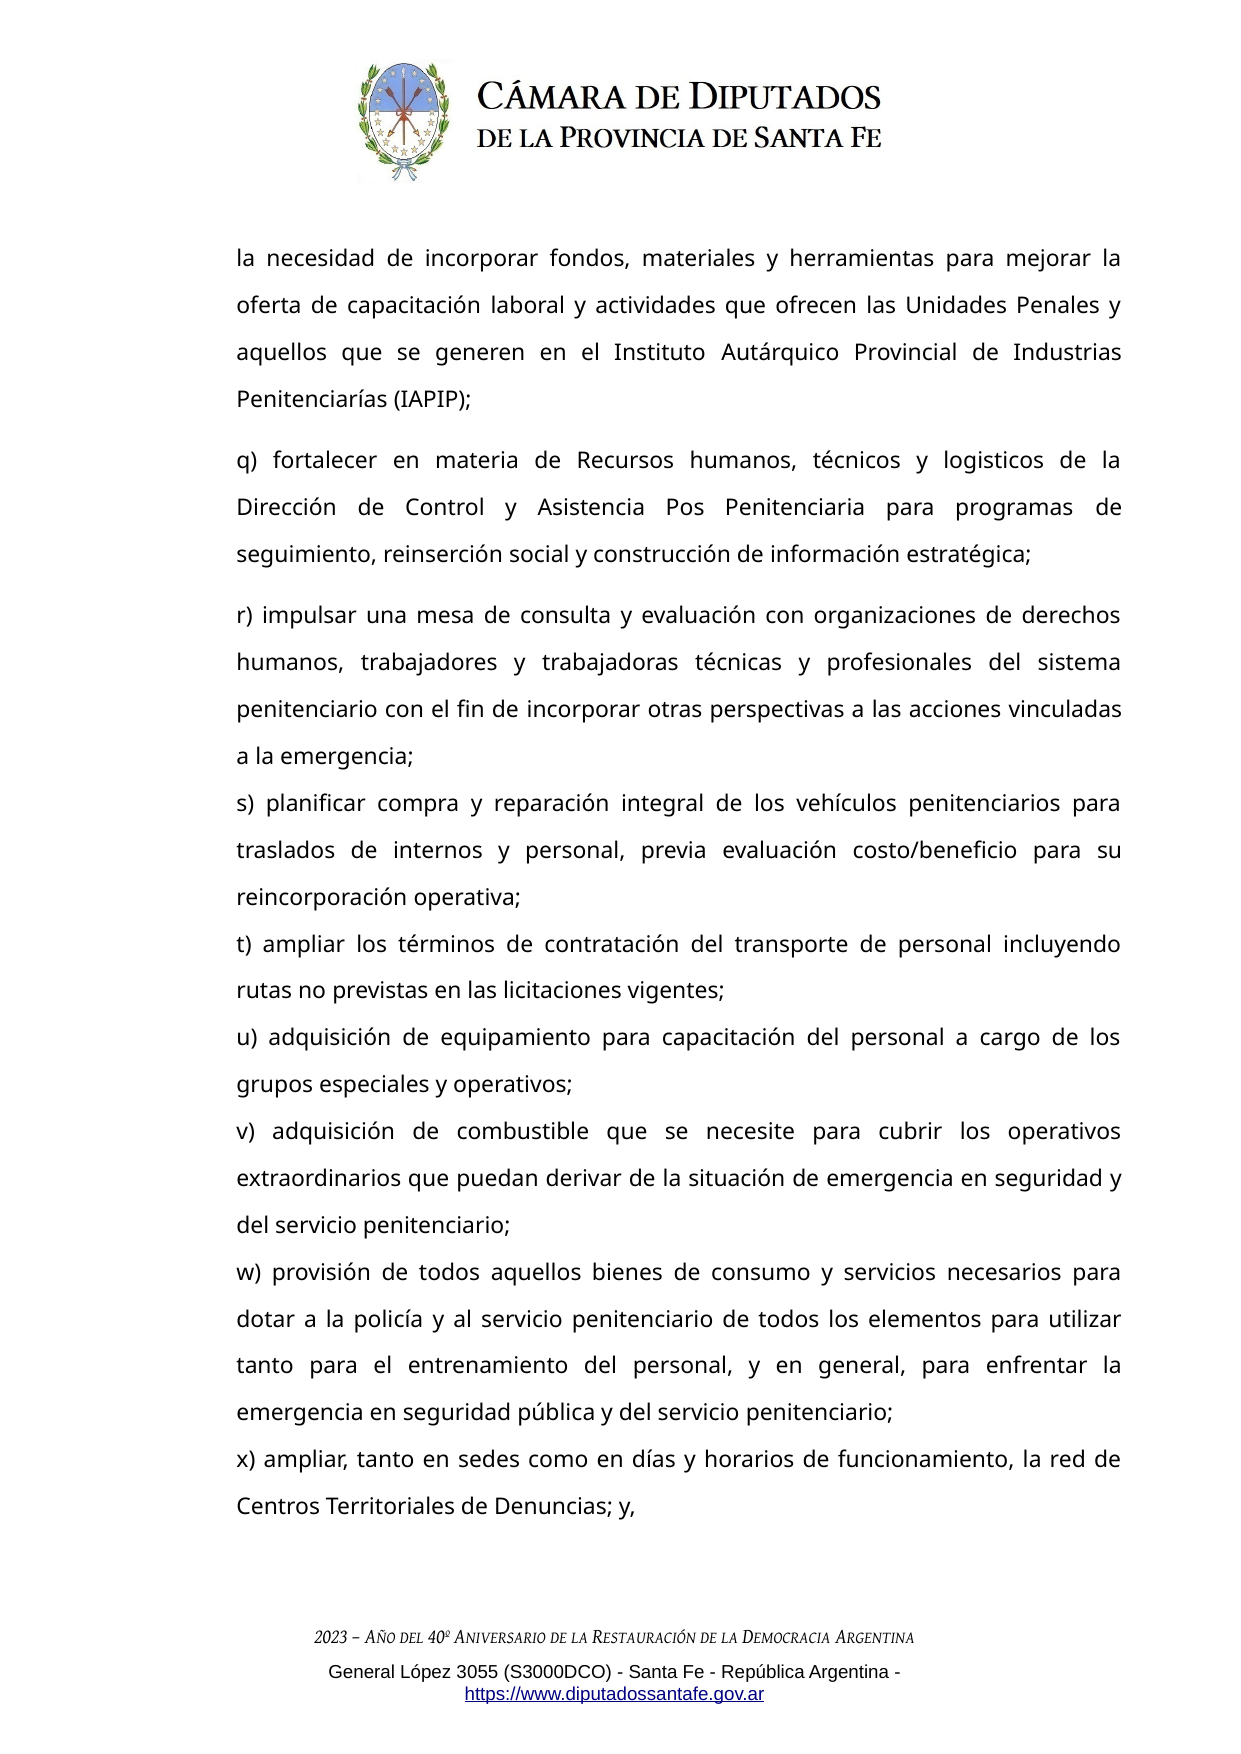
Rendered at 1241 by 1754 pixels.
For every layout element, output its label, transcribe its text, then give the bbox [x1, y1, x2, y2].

picture [354, 59, 886, 183]
list u) adquisición de equipamiento para capacitación del personal a cargo de los grupos especiales y operativos; [236, 1021, 1122, 1099]
list w) provisión de todos aquellos bienes de consumo y servicios necesarios para dotar a la policía y al servicio penitenciario de todos los elementos para utilizar tanto para el entrenamiento del personal, y en general, para enfrentar la emergencia en seguridad pública y del servicio penitenciario; [236, 1256, 1122, 1428]
list t) ampliar los términos de contratación del transporte de personal incluyendo rutas no previstas en las licitaciones vigentes; [236, 928, 1122, 1006]
text q) fortalecer en materia de Recursos humanos, técnicos y logisticos de la Dirección de Control y Asistencia Pos Penitenciaria para programas de seguimiento, reinserción social y construcción de información estratégica; [236, 444, 1122, 569]
text x) ampliar, tanto en sedes como en días y horarios de funcionamiento, la red de Centros Territoriales de Denuncias; y, [236, 1443, 1122, 1521]
list r) impulsar una mesa de consulta y evaluación con organizaciones de derechos humanos, trabajadores y trabajadoras técnicas y profesionales del sistema penitenciario con el fin de incorporar otras perspectivas a las acciones vinculadas a la emergencia; [236, 599, 1122, 771]
list s) planificar compra y reparación integral de los vehículos penitenciarios para traslados de internos y personal, previa evaluación costo/beneficio para su reincorporación operativa; [236, 787, 1122, 912]
list v) adquisición de combustible que se necesite para cubrir los operativos extraordinarios que puedan derivar de la situación de emergencia en seguridad y del servicio penitenciario; [236, 1115, 1122, 1240]
text la necesidad de incorporar fondos, materiales y herramientas para mejorar la oferta de capacitación laboral y actividades que ofrecen las Unidades Penales y aquellos que se generen en el Instituto Autárquico Provincial de Industrias Penitenciarías (IAPIP); [236, 242, 1122, 414]
